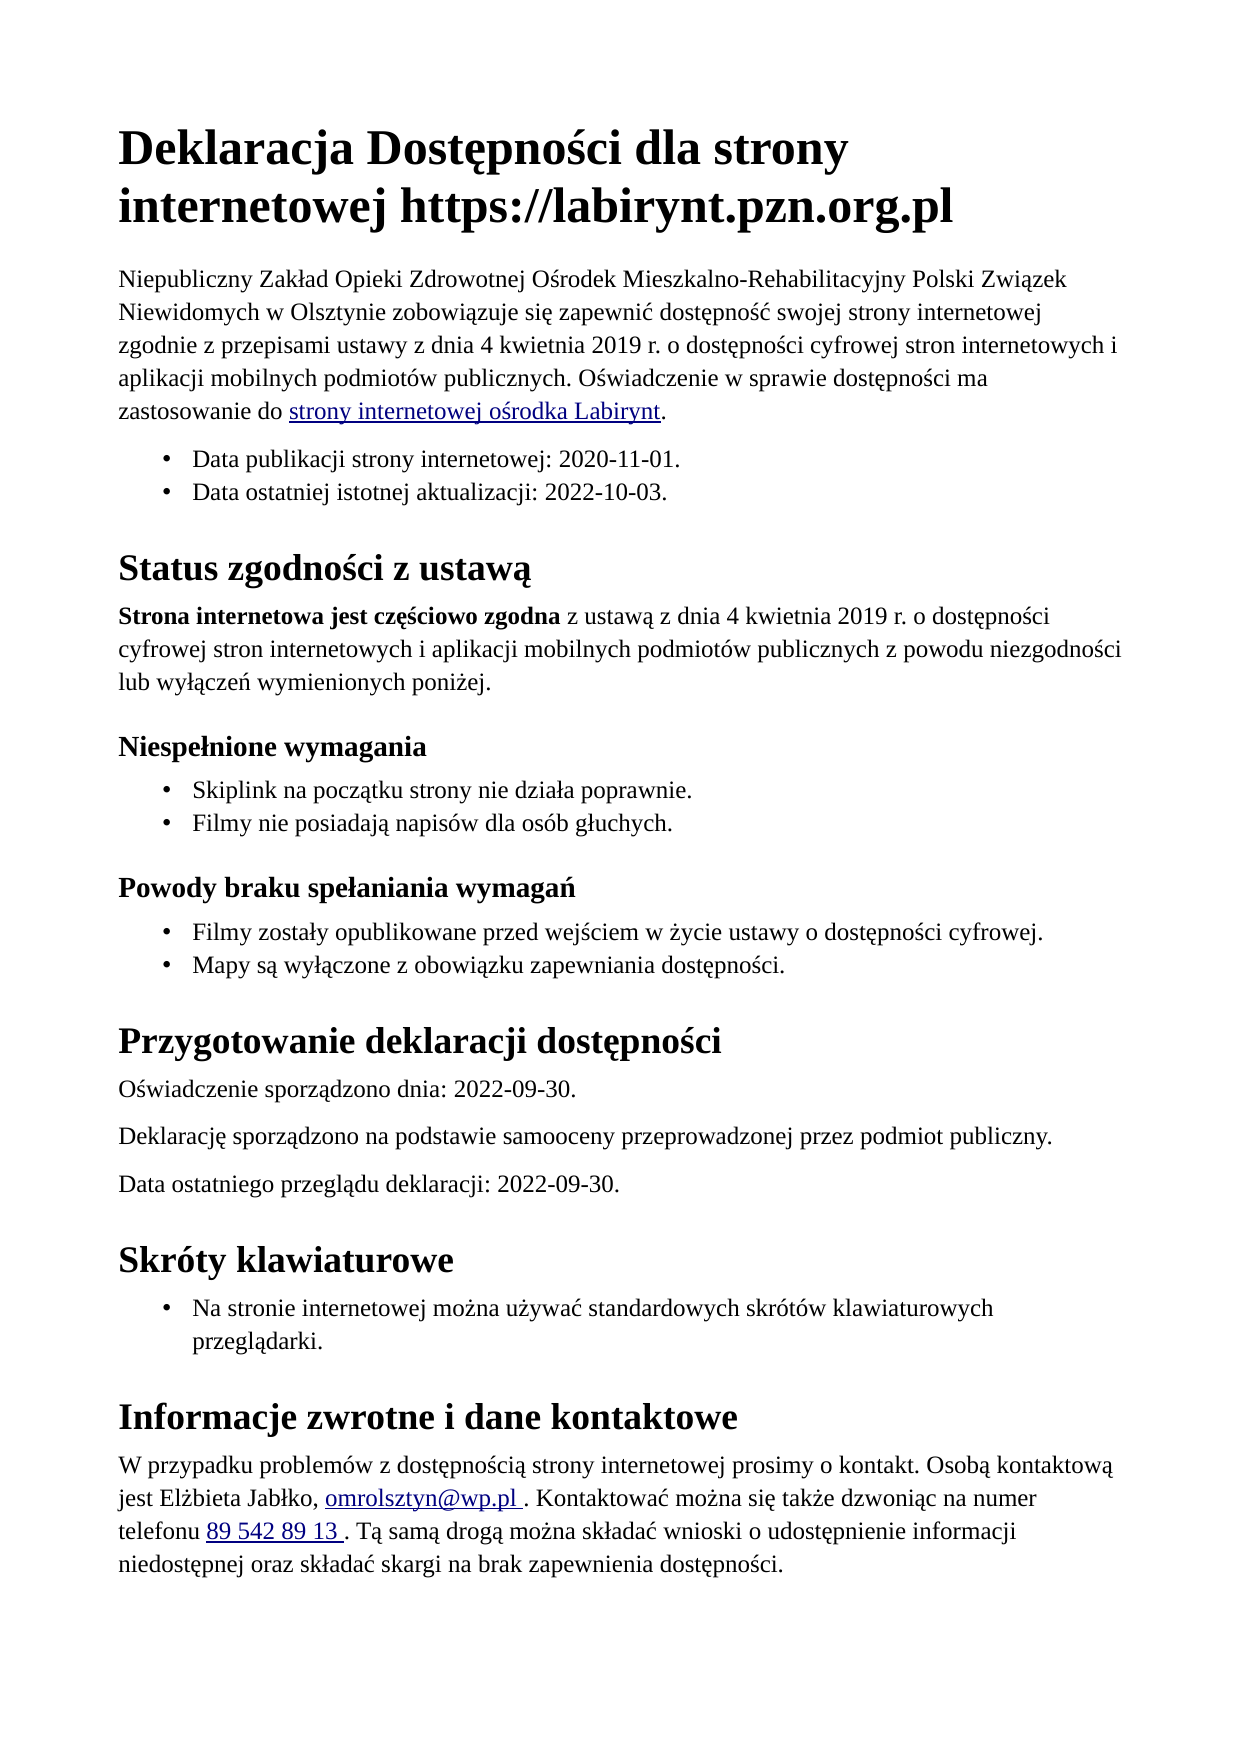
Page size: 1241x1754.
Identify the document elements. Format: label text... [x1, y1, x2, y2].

list Na stronie internetowej można używać standardowych skrótów klawiaturowych przeglądarki. [162, 1293, 1122, 1355]
list Filmy zostały opublikowane przed wejściem w życie ustawy o dostępności cyfrowej. [162, 917, 1122, 945]
list Data ostatniej istotnej aktualizacji: 2022-10-03. [162, 477, 1122, 506]
list Filmy nie posiadają napisów dla osób głuchych. [162, 808, 1122, 837]
list Data publikacji strony internetowej: 2020-11-01. [162, 444, 1122, 473]
text Data ostatniego przeglądu deklaracji: 2022-09-30. [118, 1169, 1122, 1198]
subtitle Status zgodności z ustawą [118, 546, 1122, 589]
subtitle Deklaracja Dostępności dla strony internetowej https://labirynt.pzn.org.pl [118, 118, 1122, 233]
text Niepubliczny Zakład Opieki Zdrowotnej Ośrodek Mieszkalno-Rehabilitacyjny Polski Związek Niewidomych w Olsztynie zobowiązuje się zapewnić dostępność swojej strony internetowej zgodnie z przepisami ustawy z dnia 4 kwietnia 2019 r. o dostępności cyfrowej stron internetowych i aplikacji mobilnych podmiotów publicznych. Oświadczenie w sprawie dostępności ma zastosowanie do strony internetowej ośrodka Labirynt. [118, 264, 1122, 425]
text Strona internetowa jest częściowo zgodna z ustawą z dnia 4 kwietnia 2019 r. o dostępności cyfrowej stron internetowych i aplikacji mobilnych podmiotów publicznych z powodu niezgodności lub wyłączeń wymienionych poniżej. [118, 601, 1122, 696]
subtitle Skróty klawiaturowe [118, 1237, 1122, 1281]
subtitle Powody braku spełaniania wymagań [118, 871, 1122, 904]
text W przypadku problemów z dostępnością strony internetowej prosimy o kontakt. Osobą kontaktową jest Elżbieta Jabłko, omrolsztyn@wp.pl . Kontaktować można się także dzwoniąc na numer telefonu 89 542 89 13 . Tą samą drogą można składać wnioski o udostępnienie informacji niedostępnej oraz składać skargi na brak zapewnienia dostępności. [118, 1450, 1122, 1578]
text Oświadczenie sporządzono dnia: 2022-09-30. [118, 1074, 1122, 1102]
subtitle Niespełnione wymagania [118, 729, 1122, 763]
list Skiplink na początku strony nie działa poprawnie. [162, 775, 1122, 804]
subtitle Informacje zwrotne i dane kontaktowe [118, 1394, 1122, 1438]
list Mapy są wyłączone z obowiązku zapewniania dostępności. [162, 950, 1122, 978]
subtitle Przygotowanie deklaracji dostępności [118, 1018, 1122, 1061]
text Deklarację sporządzono na podstawie samooceny przeprowadzonej przez podmiot publiczny. [118, 1121, 1122, 1150]
